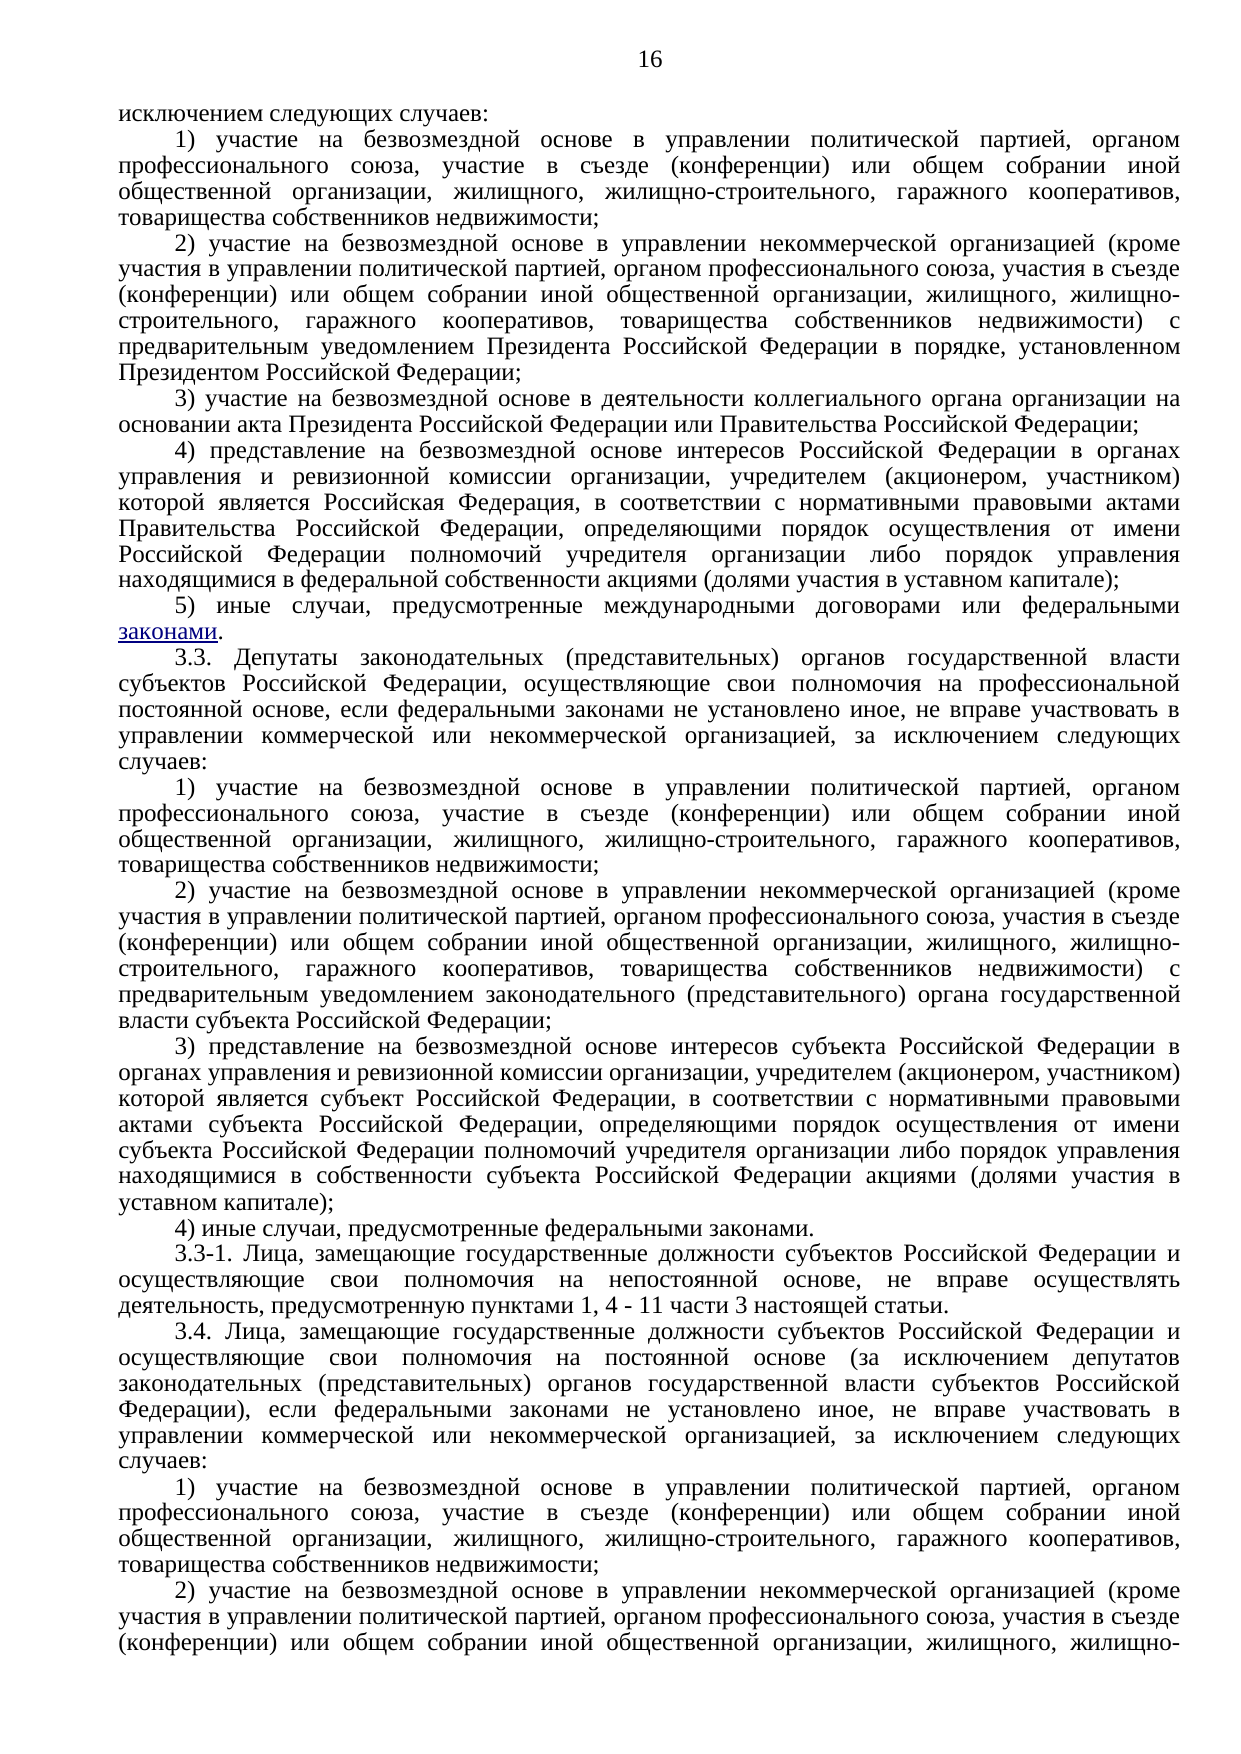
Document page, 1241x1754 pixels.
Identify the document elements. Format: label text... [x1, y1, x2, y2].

text 1) участие на безвозмездной основе в управлении политической партией, органом профессионального союза, участие в съезде (конференции) или общем собрании иной общественной организации, жилищного, жилищно-строительного, гаражного кооперативов, товарищества собственников недвижимости; [118, 1474, 1181, 1578]
text 3.3-1. Лица, замещающие государственные должности субъектов Российской Федерации и осуществляющие свои полномочия на непостоянной основе, не вправе осуществлять деятельность, предусмотренную пунктами 1, 4 - 11 части 3 настоящей статьи. [118, 1241, 1181, 1319]
text 2) участие на безвозмездной основе в управлении некоммерческой организацией (кроме участия в управлении политической партией, органом профессионального союза, участия в съезде (конференции) или общем собрании иной общественной организации, жилищного, жилищно-строительного, гаражного кооперативов, товарищества собственников недвижимости) с предварительным уведомлением законодательного (представительного) органа государственной власти субъекта Российской Федерации; [118, 878, 1181, 1034]
text 2) участие на безвозмездной основе в управлении некоммерческой организацией (кроме участия в управлении политической партией, органом профессионального союза, участия в съезде (конференции) или общем собрании иной общественной организации, жилищного, жилищно- [118, 1578, 1181, 1656]
text 3) участие на безвозмездной основе в деятельности коллегиального органа организации на основании акта Президента Российской Федерации или Правительства Российской Федерации; [118, 386, 1181, 438]
text 1) участие на безвозмездной основе в управлении политической партией, органом профессионального союза, участие в съезде (конференции) или общем собрании иной общественной организации, жилищного, жилищно-строительного, гаражного кооперативов, товарищества собственников недвижимости; [118, 127, 1181, 231]
text 3) представление на безвозмездной основе интересов субъекта Российской Федерации в органах управления и ревизионной комиссии организации, учредителем (акционером, участником) которой является субъект Российской Федерации, в соответствии с нормативными правовыми актами субъекта Российской Федерации, определяющими порядок осуществления от имени субъекта Российской Федерации полномочий учредителя организации либо порядок управления находящимися в собственности субъекта Российской Федерации акциями (долями участия в уставном капитале); [118, 1034, 1181, 1215]
text 3.4. Лица, замещающие государственные должности субъектов Российской Федерации и осуществляющие свои полномочия на постоянной основе (за исключением депутатов законодательных (представительных) органов государственной власти субъектов Российской Федерации), если федеральными законами не установлено иное, не вправе участвовать в управлении коммерческой или некоммерческой организацией, за исключением следующих случаев: [118, 1319, 1181, 1474]
text 4) представление на безвозмездной основе интересов Российской Федерации в органах управления и ревизионной комиссии организации, учредителем (акционером, участником) которой является Российская Федерация, в соответствии с нормативными правовыми актами Правительства Российской Федерации, определяющими порядок осуществления от имени Российской Федерации полномочий учредителя организации либо порядок управления находящимися в федеральной собственности акциями (долями участия в уставном капитале); [118, 438, 1181, 593]
text 3.3. Депутаты законодательных (представительных) органов государственной власти субъектов Российской Федерации, осуществляющие свои полномочия на профессиональной постоянной основе, если федеральными законами не установлено иное, не вправе участвовать в управлении коммерческой или некоммерческой организацией, за исключением следующих случаев: [118, 645, 1181, 775]
text 2) участие на безвозмездной основе в управлении некоммерческой организацией (кроме участия в управлении политической партией, органом профессионального союза, участия в съезде (конференции) или общем собрании иной общественной организации, жилищного, жилищно-строительного, гаражного кооперативов, товарищества собственников недвижимости) с предварительным уведомлением Президента Российской Федерации в порядке, установленном Президентом Российской Федерации; [118, 231, 1181, 386]
text 1) участие на безвозмездной основе в управлении политической партией, органом профессионального союза, участие в съезде (конференции) или общем собрании иной общественной организации, жилищного, жилищно-строительного, гаражного кооперативов, товарищества собственников недвижимости; [118, 775, 1181, 878]
text исключением следующих случаев: [118, 101, 1181, 127]
text 4) иные случаи, предусмотренные федеральными законами. [118, 1215, 1181, 1241]
text 5) иные случаи, предусмотренные международными договорами или федеральными законами. [118, 593, 1181, 645]
